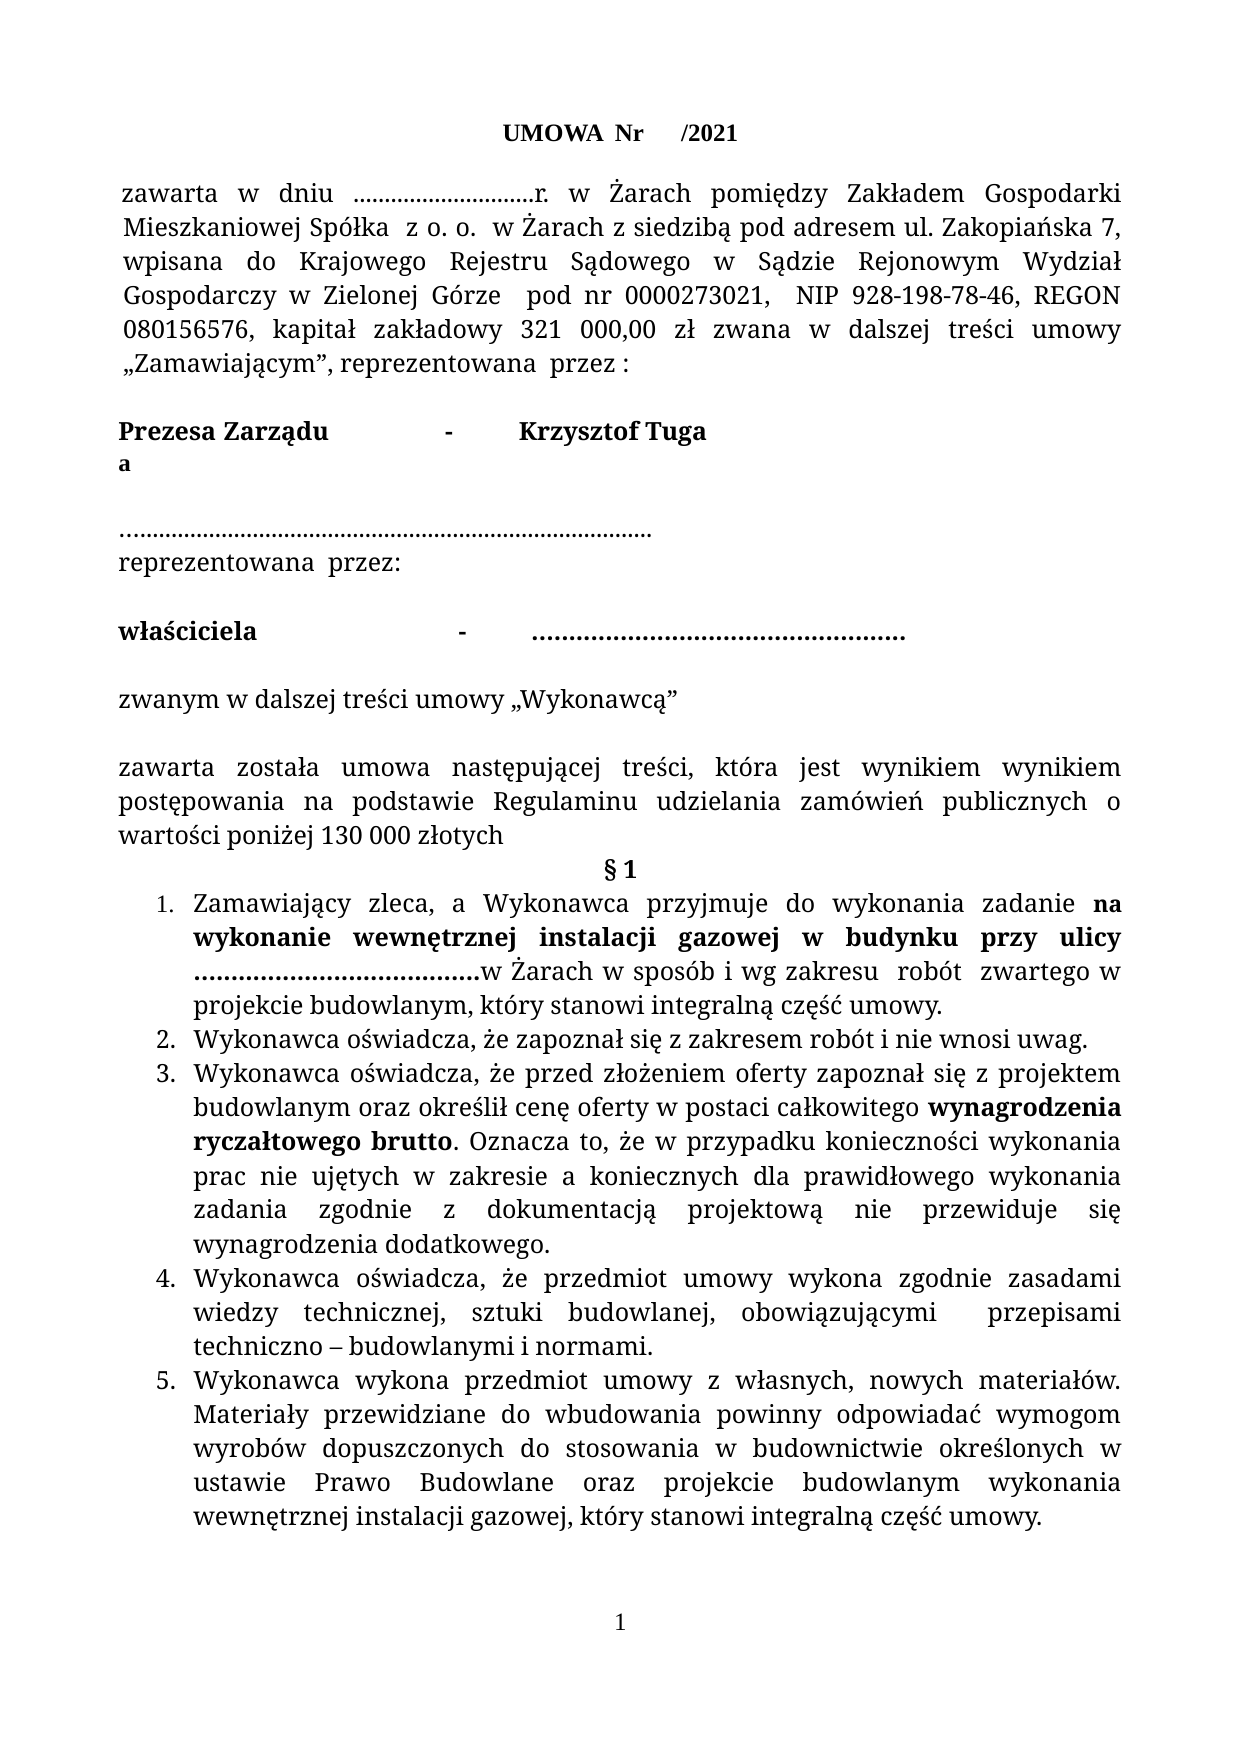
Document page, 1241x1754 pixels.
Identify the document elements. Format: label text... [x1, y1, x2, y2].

list Wykonawca oświadcza, że przedmiot umowy wykona zgodnie zasadami wiedzy technicznej, sztuki budowlanej, obowiązującymi przepisami techniczno – budowlanymi i normami. [156, 1260, 1122, 1362]
text ….................................................................................. [118, 511, 1122, 545]
text zwanym w dalszej treści umowy „Wykonawcą” [118, 681, 1122, 715]
subtitle Prezesa Zarządu - Krzysztof Tuga [118, 414, 1122, 448]
text właściciela - …................................................ [118, 613, 1122, 647]
list Wykonawca oświadcza, że zapoznał się z zakresem robót i nie wnosi uwag. [156, 1022, 1122, 1056]
text a [118, 448, 1122, 477]
text zawarta została umowa następującej treści, która jest wynikiem wynikiem postępowania na podstawie Regulaminu udzielania zamówień publicznych o wartości poniżej 130 000 złotych [118, 749, 1122, 852]
text reprezentowana przez: [118, 545, 1122, 579]
subtitle zawarta w dniu .............................r. w Żarach pomiędzy Zakładem Gospodarki Mieszkaniowej Spółka z o. o. w Żarach z siedzibą pod adresem ul. Zakopiańska 7, wpisana do Krajowego Rejestru Sądowego w Sądzie Rejonowym Wydział Gospodarczy w Zielonej Górze pod nr 0000273021, NIP 928-198-78-46, REGON 080156576, kapitał zakładowy 321 000,00 zł zwana w dalszej treści umowy „Zamawiającym”, reprezentowana przez : [121, 176, 1122, 380]
list Zamawiający zleca, a Wykonawca przyjmuje do wykonania zadanie na wykonanie wewnętrznej instalacji gazowej w budynku przy ulicy …....................................w Żarach w sposób i wg zakresu robót zwartego w projekcie budowlanym, który stanowi integralną część umowy. [156, 886, 1122, 1022]
list Wykonawca oświadcza, że przed złożeniem oferty zapoznał się z projektem budowlanym oraz określił cenę oferty w postaci całkowitego wynagrodzenia ryczałtowego brutto. Oznacza to, że w przypadku konieczności wykonania prac nie ujętych w zakresie a koniecznych dla prawidłowego wykonania zadania zgodnie z dokumentacją projektową nie przewiduje się wynagrodzenia dodatkowego. [156, 1056, 1122, 1260]
text § 1 [118, 852, 1122, 886]
text UMOWA Nr /2021 [118, 118, 1122, 147]
list Wykonawca wykona przedmiot umowy z własnych, nowych materiałów. Materiały przewidziane do wbudowania powinny odpowiadać wymogom wyrobów dopuszczonych do stosowania w budownictwie określonych w ustawie Prawo Budowlane oraz projekcie budowlanym wykonania wewnętrznej instalacji gazowej, który stanowi integralną część umowy. [156, 1362, 1122, 1533]
